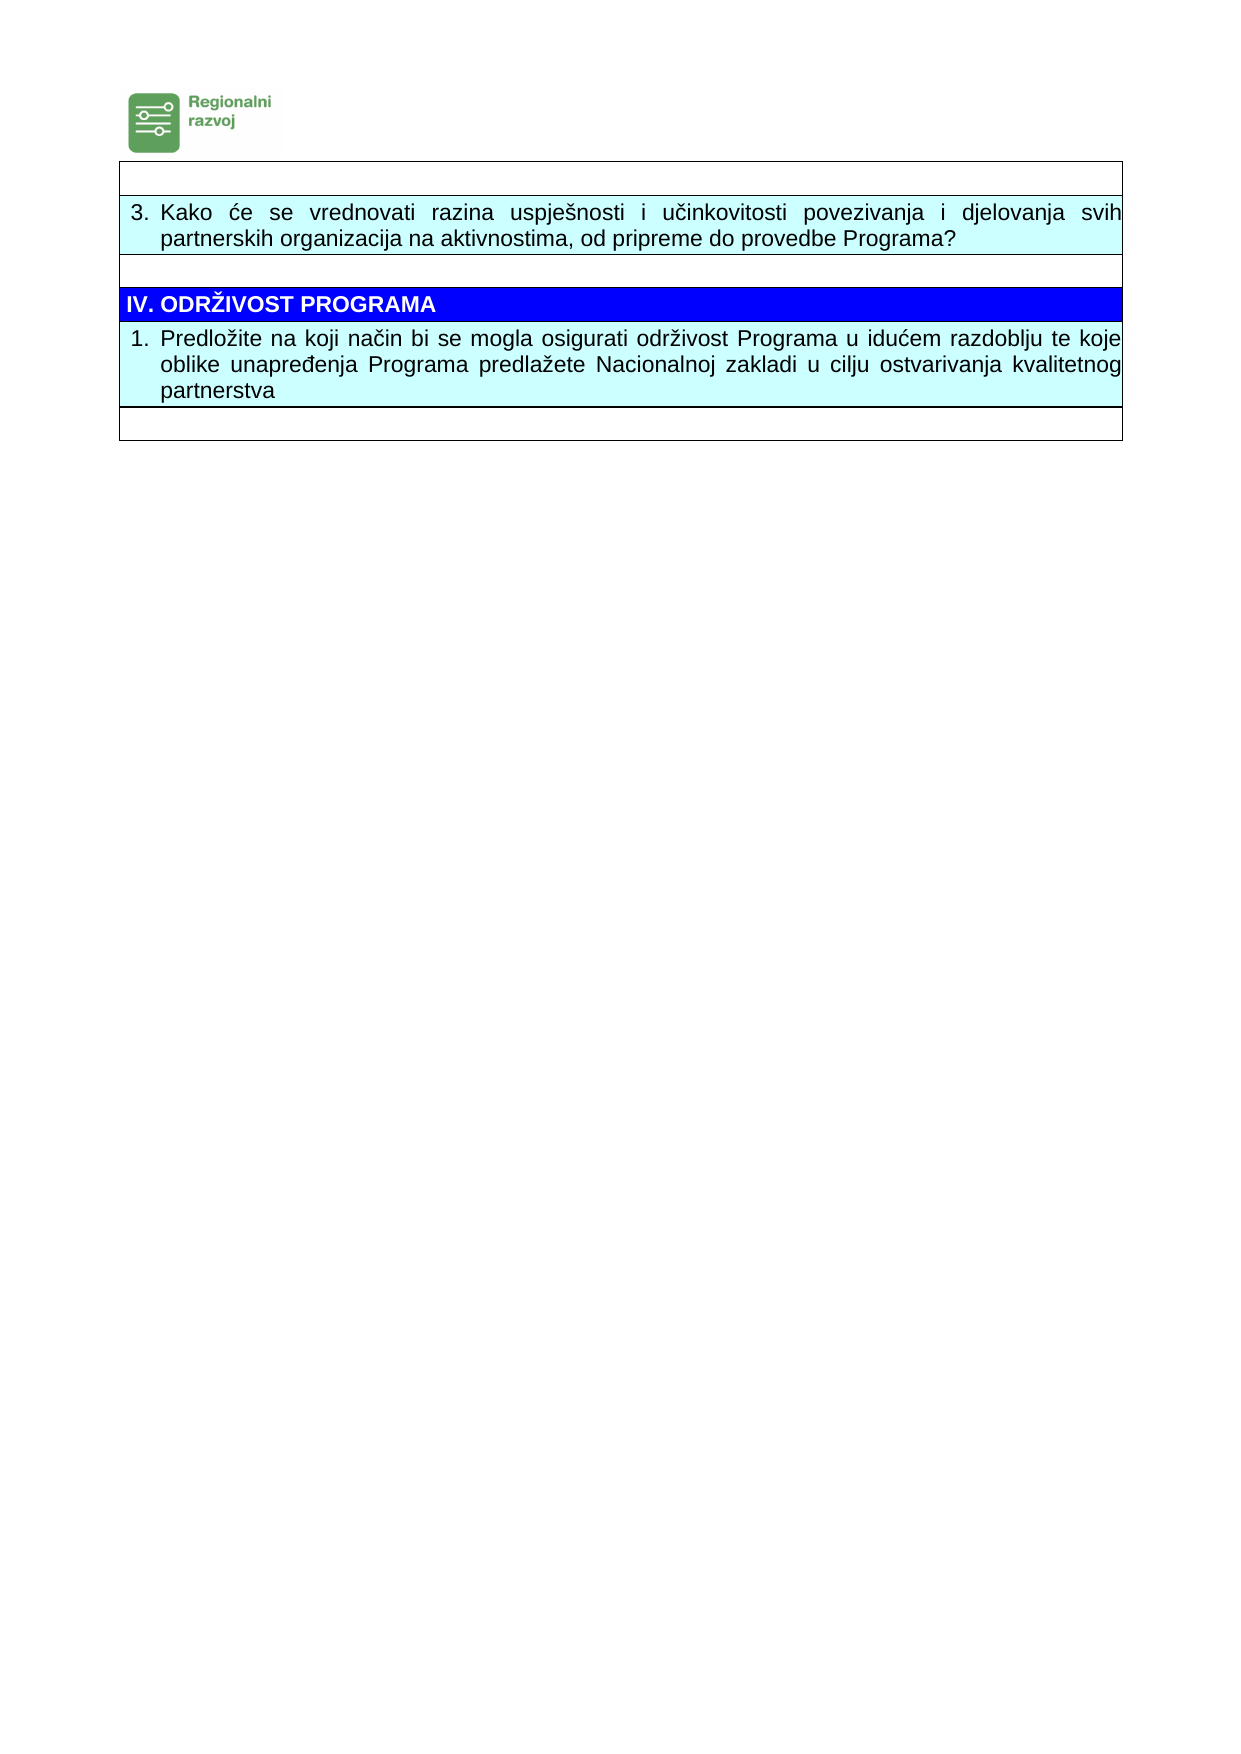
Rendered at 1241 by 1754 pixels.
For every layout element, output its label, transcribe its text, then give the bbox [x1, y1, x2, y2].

table_cell Kako će se vrednovati razina uspješnosti i učinkovitosti povezivanja i djelovanja svih partnerskih organizacija na aktivnostima, od pripreme do provedbe Programa? [160, 196, 1122, 254]
table_cell [120, 255, 1122, 287]
table_cell 3. [120, 196, 160, 254]
picture [121, 86, 284, 159]
table_cell Predložite na koji način bi se mogla osigurati održivost Programa u idućem razdoblju te koje oblike unapređenja Programa predlažete Nacionalnoj zakladi u cilju ostvarivanja kvalitetnog partnerstva [160, 322, 1122, 406]
table_cell 1. [120, 322, 160, 406]
table_cell IV. [120, 288, 160, 321]
table_cell [120, 162, 1122, 194]
table_cell [120, 408, 1122, 440]
table_cell ODRŽIVOST PROGRAMA [160, 288, 1122, 321]
